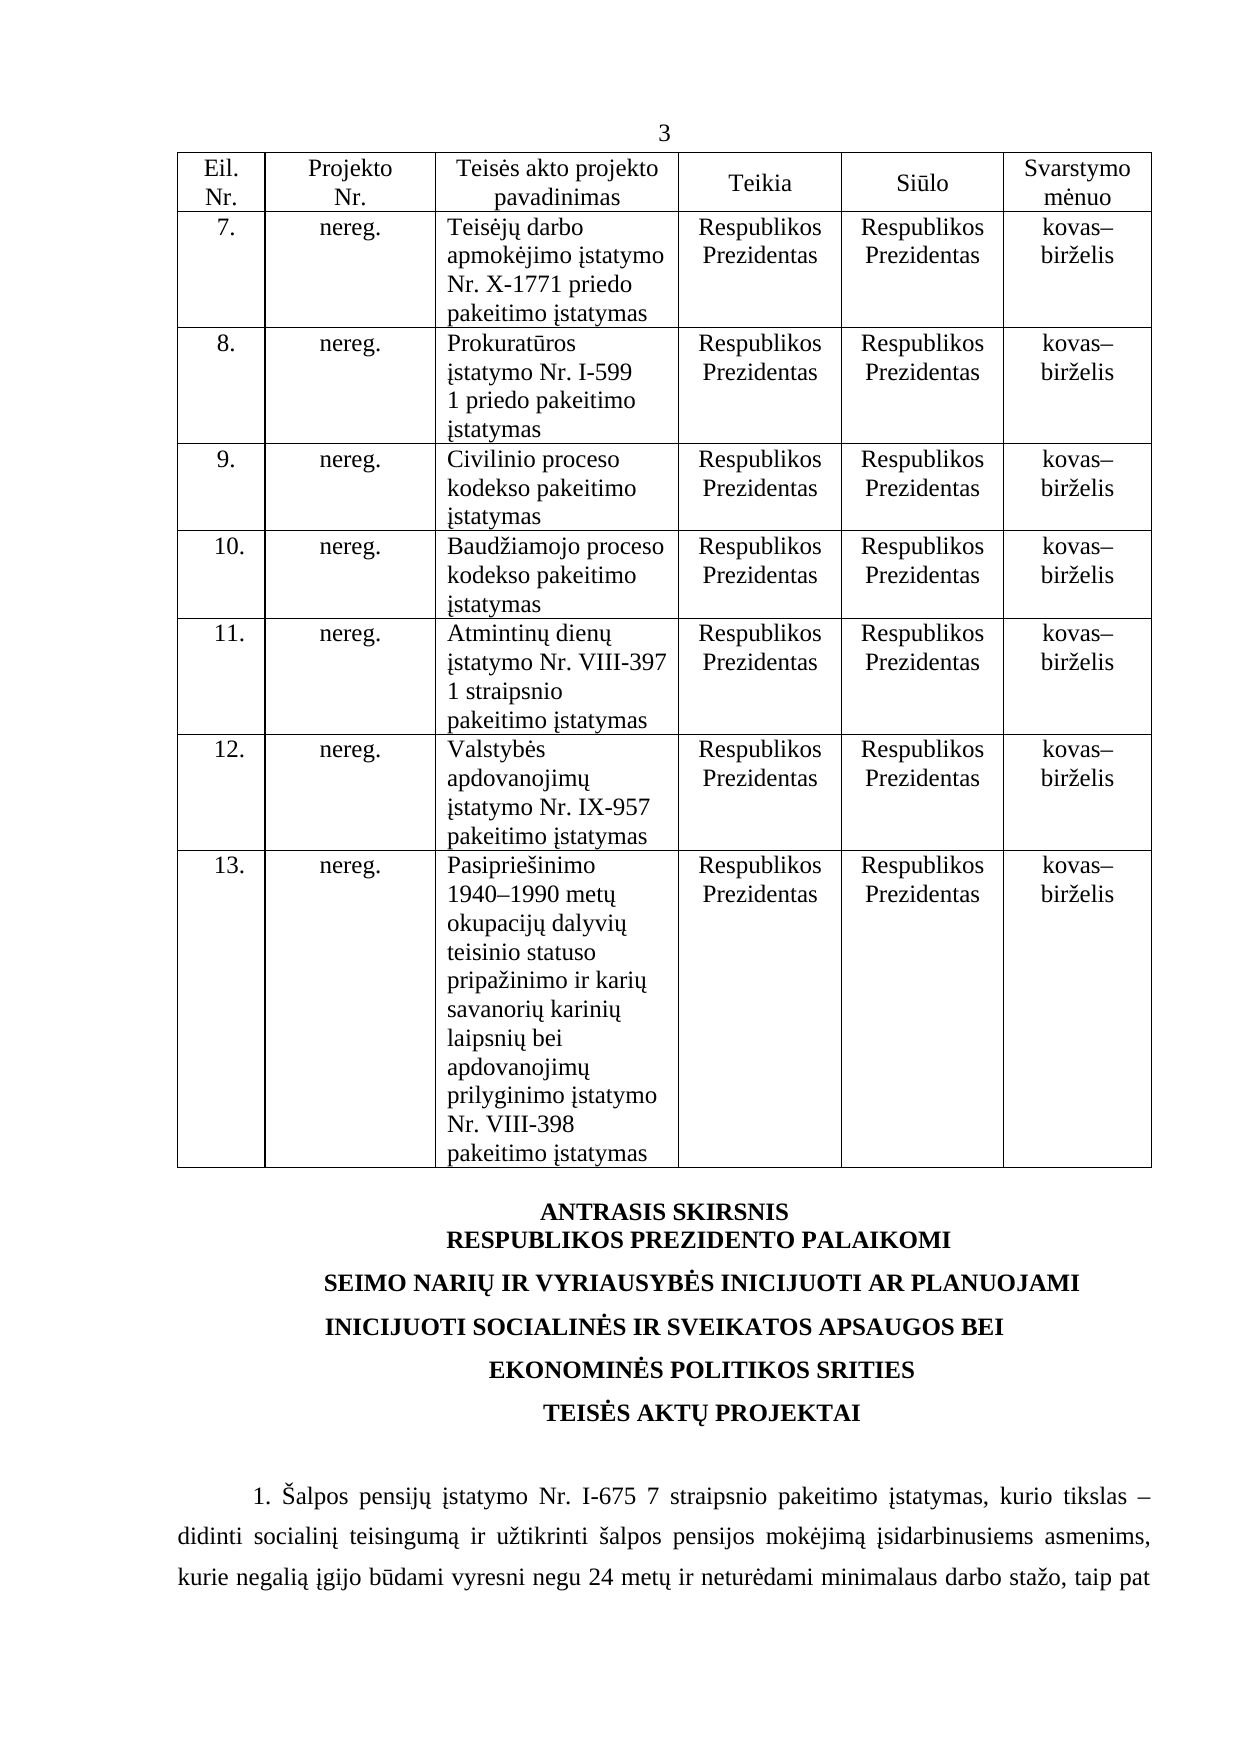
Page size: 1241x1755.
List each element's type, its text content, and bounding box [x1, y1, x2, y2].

table_header Svarstymo mėnuo [1004, 153, 1151, 211]
table_cell kovas–birželis [1004, 735, 1151, 849]
table_cell nereg. [266, 619, 435, 733]
table_cell [178, 444, 264, 530]
text TEISĖS AKTŲ PROJEKTAI [177, 1398, 1152, 1427]
table_cell Civilinio proceso kodekso pakeitimo įstatymas [436, 444, 678, 530]
table_cell Baudžiamojo proceso kodekso pakeitimo įstatymas [436, 531, 678, 617]
table_cell Respublikos Prezidentas [842, 735, 1003, 849]
table_cell nereg. [266, 851, 435, 1167]
table_cell Prokuratūros įstatymo Nr. I-599 1 priedo pakeitimo įstatymas [436, 328, 678, 443]
table_cell Respublikos Prezidentas [842, 328, 1003, 443]
table_cell nereg. [266, 735, 435, 849]
table_cell kovas–birželis [1004, 531, 1151, 617]
table_header Teikia [679, 153, 841, 211]
text ANTRASIS SKIRSNIS [177, 1197, 1152, 1225]
table_header Teisės akto projekto pavadinimas [436, 153, 678, 211]
table_cell Respublikos Prezidentas [842, 619, 1003, 733]
table_cell Respublikos Prezidentas [842, 531, 1003, 617]
text 1. Šalpos pensijų įstatymo Nr. I-675 7 straipsnio pakeitimo įstatymas, kurio tikslas – didinti socialinį teisingumą ir užtikrinti šalpos pensijos mokėjimą įsidarbinusiems asmenims, kurie negalią įgijo būdami vyresni negu 24 metų ir neturėdami minimalaus darbo stažo, taip pat [177, 1481, 1152, 1590]
table_cell [178, 619, 264, 733]
table_cell Valstybės apdovanojimų įstatymo Nr. IX-957 pakeitimo įstatymas [436, 735, 678, 849]
text RESPUBLIKOS PREZIDENTO PALAIKOMI [177, 1225, 1152, 1254]
table_cell Respublikos Prezidentas [679, 735, 841, 849]
table_cell kovas–birželis [1004, 619, 1151, 733]
table_cell nereg. [266, 531, 435, 617]
table_header Projekto Nr. [266, 153, 435, 211]
table_cell nereg. [266, 328, 435, 443]
table_cell [178, 328, 264, 443]
table_cell kovas–birželis [1004, 851, 1151, 1167]
table_header Eil. Nr. [178, 153, 264, 211]
table_cell Respublikos Prezidentas [842, 212, 1003, 327]
table_cell Respublikos Prezidentas [679, 444, 841, 530]
table_cell [178, 212, 264, 327]
table_header Siūlo [842, 153, 1003, 211]
table_cell Respublikos Prezidentas [842, 851, 1003, 1167]
table_cell Respublikos Prezidentas [679, 212, 841, 327]
table_cell nereg. [266, 444, 435, 530]
table_cell Pasipriešinimo 1940–1990 metų okupacijų dalyvių teisinio statuso pripažinimo ir karių savanorių karinių laipsnių bei apdovanojimų prilyginimo įstatymo Nr. VIII-398 pakeitimo įstatymas [436, 851, 678, 1167]
table_cell kovas–birželis [1004, 328, 1151, 443]
text SEIMO NARIŲ IR VYRIAUSYBĖS INICIJUOTI AR PLANUOJAMI INICIJUOTI SOCIALINĖS IR SVEIKATOS APSAUGOS BEI [177, 1268, 1152, 1340]
table_cell Teisėjų darbo apmokėjimo įstatymo Nr. X-1771 priedo pakeitimo įstatymas [436, 212, 678, 327]
table_cell [178, 851, 264, 1167]
table_cell [178, 735, 264, 849]
table_cell Atmintinų dienų įstatymo Nr. VIII-397 1 straipsnio pakeitimo įstatymas [436, 619, 678, 733]
table_cell kovas–birželis [1004, 444, 1151, 530]
text EKONOMINĖS POLITIKOS SRITIES [177, 1355, 1152, 1383]
table_cell Respublikos Prezidentas [679, 851, 841, 1167]
table_cell Respublikos Prezidentas [842, 444, 1003, 530]
table_cell Respublikos Prezidentas [679, 531, 841, 617]
table_cell kovas–birželis [1004, 212, 1151, 327]
table_cell Respublikos Prezidentas [679, 619, 841, 733]
table_cell [178, 531, 264, 617]
table_cell nereg. [266, 212, 435, 327]
table_cell Respublikos Prezidentas [679, 328, 841, 443]
